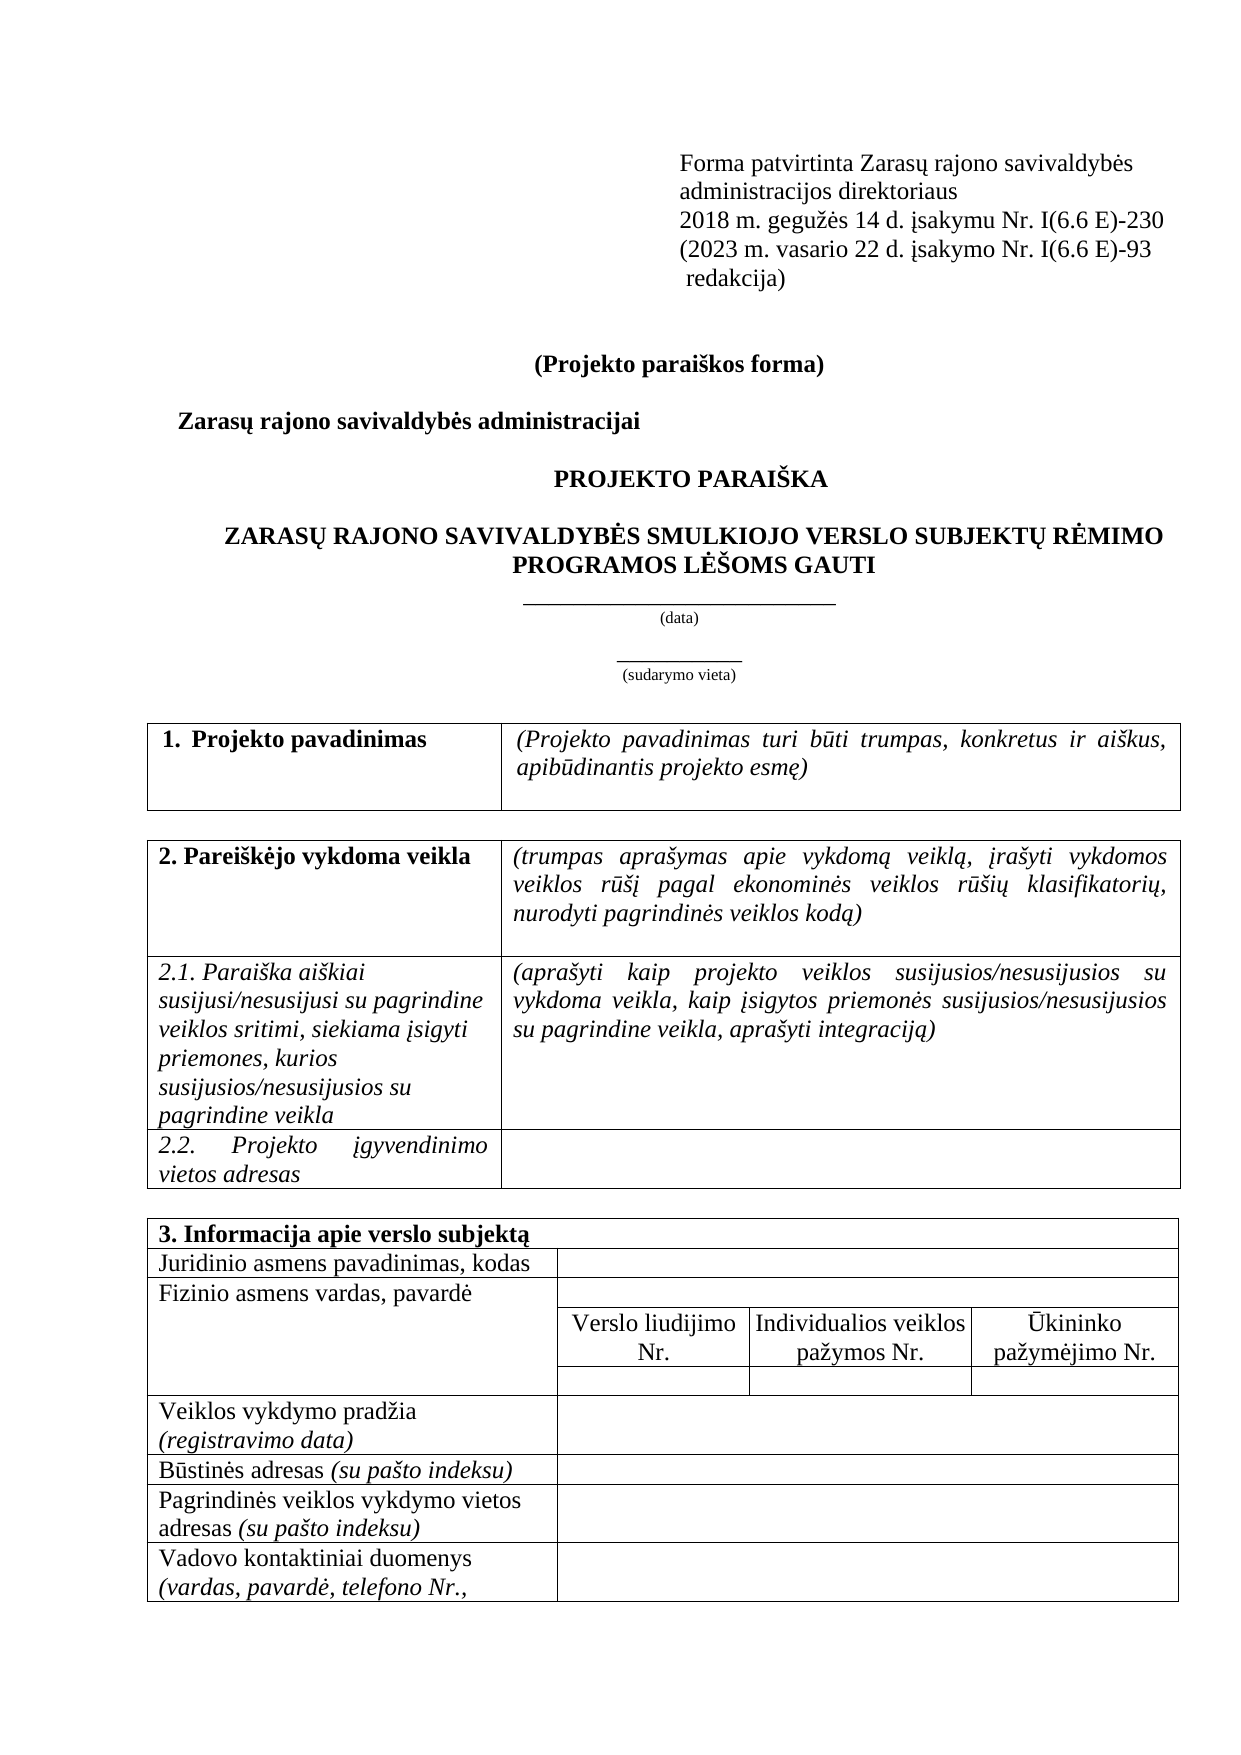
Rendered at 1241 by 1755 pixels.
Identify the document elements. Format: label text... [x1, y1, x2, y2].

text 2018 m. gegužės 14 d. įsakymu Nr. I(6.6 E)-230 [177, 205, 1181, 234]
text ZARASŲ RAJONO SAVIVALDYBĖS SMULKIOJO VERSLO SUBJEKTŲ RĖMIMO PROGRAMOS LĖŠOMS GAUTI [207, 521, 1181, 579]
table_cell [558, 1455, 1178, 1484]
text PROJEKTO PARAIŠKA [207, 464, 1181, 493]
table_cell Individualios veiklos pažymos Nr. [750, 1308, 971, 1366]
table_cell [558, 1249, 1178, 1277]
table_cell Juridinio asmens pavadinimas, kodas [148, 1249, 557, 1277]
table_cell [502, 1130, 1180, 1188]
table_cell [558, 1396, 1178, 1454]
table_cell 2.1. Paraiška aiškiai susijusi/nesusijusi su pagrindine veiklos sritimi, siekiama įsigyti priemones, kurios susijusios/nesusijusios su pagrindine veikla [148, 957, 501, 1129]
table_cell Veiklos vykdymo pradžia (registravimo data) [148, 1396, 557, 1454]
table_cell Vadovo kontaktiniai duomenys (vardas, pavardė, telefono Nr., [148, 1543, 557, 1601]
table_cell (aprašyti kaip projekto veiklos susijusios/nesusijusios su vykdoma veikla, kaip įsigytos priemonės susijusios/nesusijusios su pagrindine veikla, aprašyti integraciją) [502, 957, 1180, 1129]
table_cell Ūkininko pažymėjimo Nr. [972, 1308, 1178, 1366]
text administracijos direktoriaus [679, 176, 1181, 205]
table_cell Pagrindinės veiklos vykdymo vietos adresas (su pašto indeksu) [148, 1485, 557, 1542]
table_cell [558, 1278, 1178, 1307]
text __________ [177, 636, 1181, 665]
table_cell 2.2. Projekto įgyvendinimo vietos adresas [148, 1130, 501, 1188]
table_header (trumpas aprašymas apie vykdomą veiklą, įrašyti vykdomos veiklos rūšį pagal ekonominės veiklos rūšių klasifikatorių, nurodyti pagrindinės veiklos kodą) [502, 841, 1180, 956]
text redakcija) [177, 263, 1181, 291]
table_cell Būstinės adresas (su pašto indeksu) [148, 1455, 557, 1484]
table_cell [558, 1543, 1178, 1601]
text (data) [177, 608, 1181, 636]
table_header 3. Informacija apie verslo subjektą [148, 1219, 1178, 1247]
table_cell [972, 1367, 1178, 1395]
text (Projekto paraiškos forma) [177, 349, 1181, 378]
table_header 2. Pareiškėjo vykdoma veikla [148, 841, 501, 956]
table_cell [558, 1367, 749, 1395]
text Zarasų rajono savivaldybės administracijai [177, 406, 1181, 435]
table_cell [750, 1367, 971, 1395]
table_header 1. Projekto pavadinimas [148, 724, 501, 810]
text _________________________ [177, 579, 1181, 608]
table_cell [558, 1485, 1178, 1542]
table_cell Fizinio asmens vardas, pavardė [148, 1278, 557, 1395]
text (sudarymo vieta) [177, 665, 1181, 694]
table_cell Verslo liudijimo Nr. [558, 1308, 749, 1366]
text (2023 m. vasario 22 d. įsakymo Nr. I(6.6 E)-93 [177, 234, 1181, 263]
table_header (Projekto pavadinimas turi būti trumpas, konkretus ir aiškus, apibūdinantis projekto esmę) [502, 724, 1180, 810]
text Forma patvirtinta Zarasų rajono savivaldybės [679, 148, 1181, 176]
